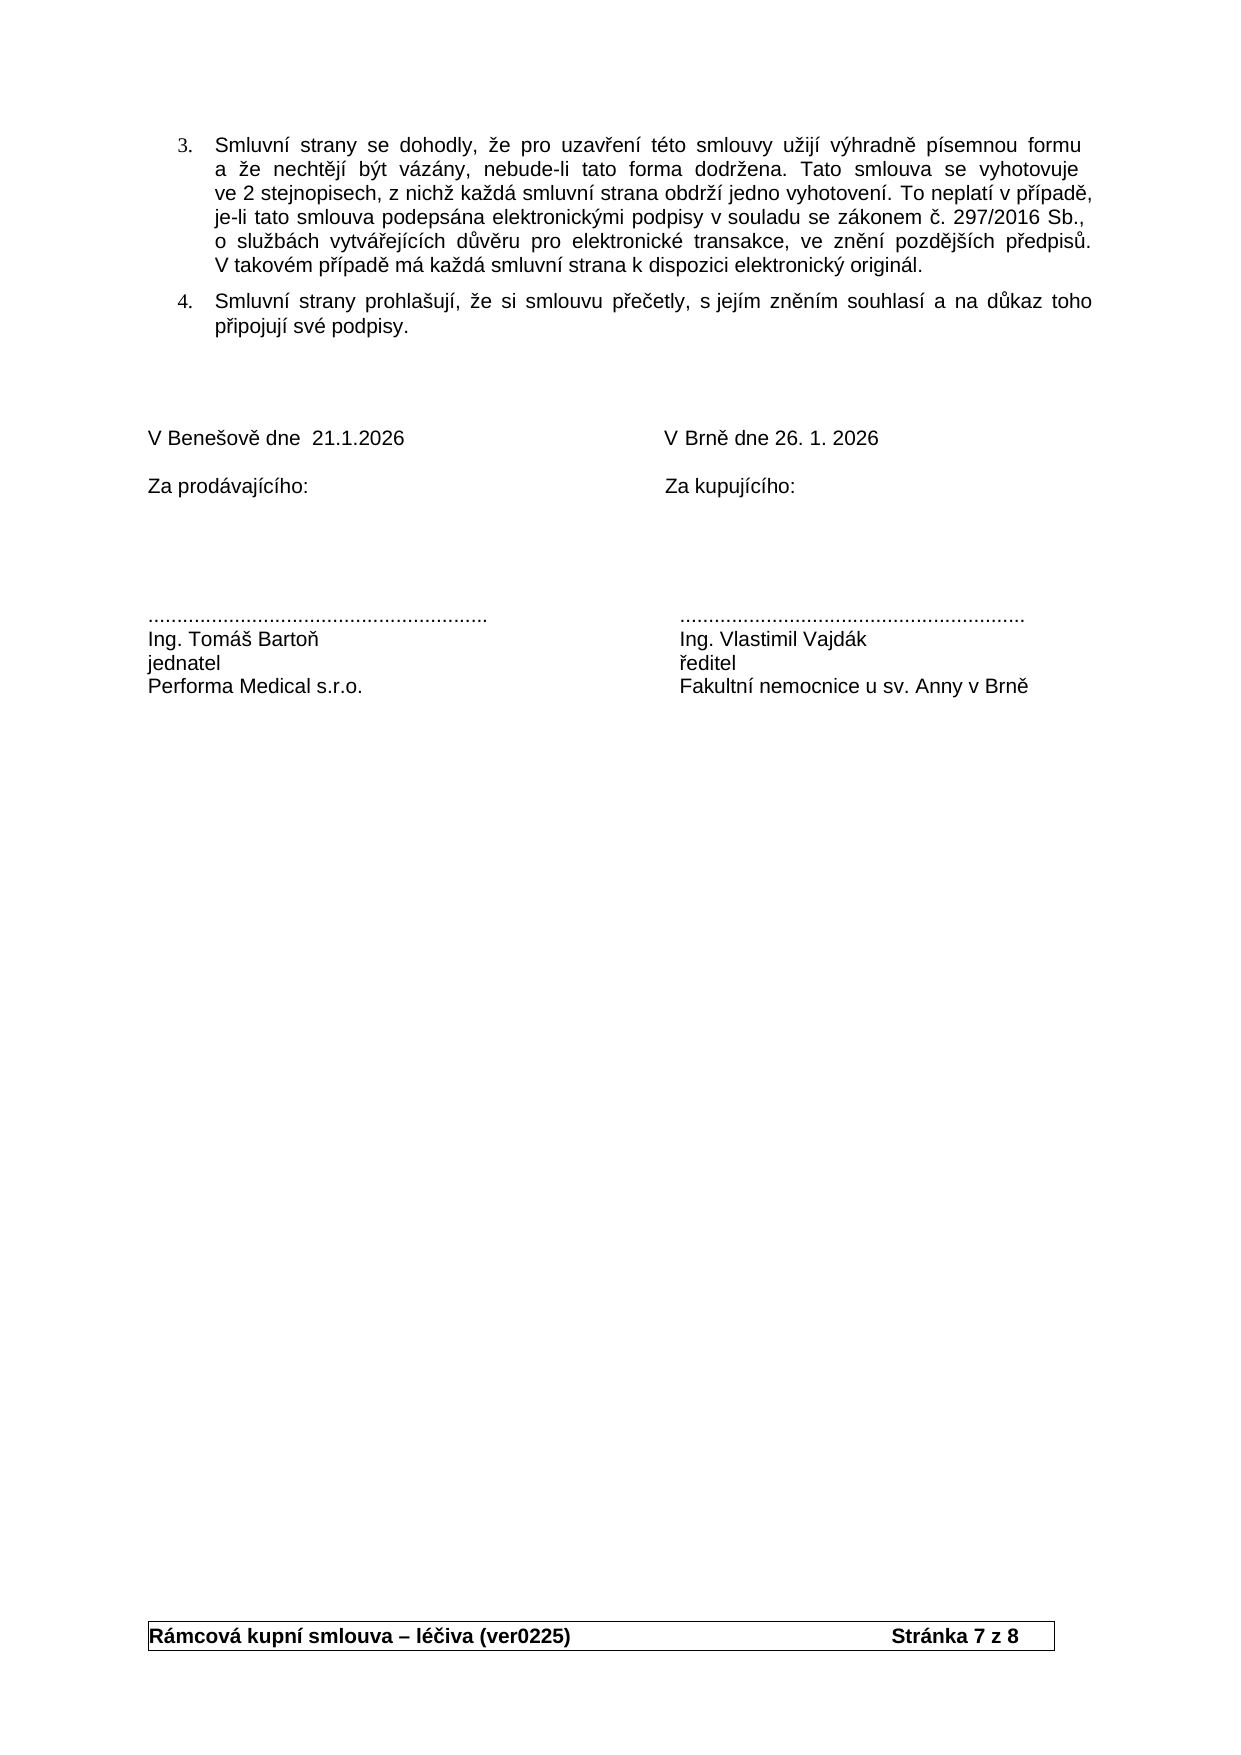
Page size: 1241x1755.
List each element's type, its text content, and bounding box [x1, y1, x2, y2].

text Za prodávajícího: Za kupujícího: [148, 474, 1093, 498]
text jednatel ředitel [148, 650, 1093, 674]
text Performa Medical s.r.o. Fakultní nemocnice u sv. Anny v Brně [148, 674, 1093, 698]
text V Benešově dne 21.1.2026 V Brně dne 26. 1. 2026 [148, 425, 1093, 449]
list Smluvní strany se dohodly, že pro uzavření této smlouvy užijí výhradně písemnou formu a že nechtějí být vázány, nebude-li tato forma dodržena. Tato smlouva se vyhotovuje ve 2 stejnopisech, z nichž každá smluvní strana obdrží jedno vyhotovení. To neplatí v případě, je-li tato smlouva podepsána elektronickými podpisy v souladu se zákonem č. 297/2016 Sb., o službách vytvářejících důvěru pro elektronické transakce, ve znění pozdějších předpisů. V takovém případě má každá smluvní strana k dispozici elektronický originál. [177, 133, 1093, 277]
text ........................................................... ............................................................ [148, 602, 1093, 626]
list Smluvní strany prohlašují, že si smlouvu přečetly, s jejím zněním souhlasí a na důkaz toho připojují své podpisy. [177, 289, 1093, 337]
text Ing. Tomáš Bartoň Ing. Vlastimil Vajdák [148, 626, 1093, 650]
